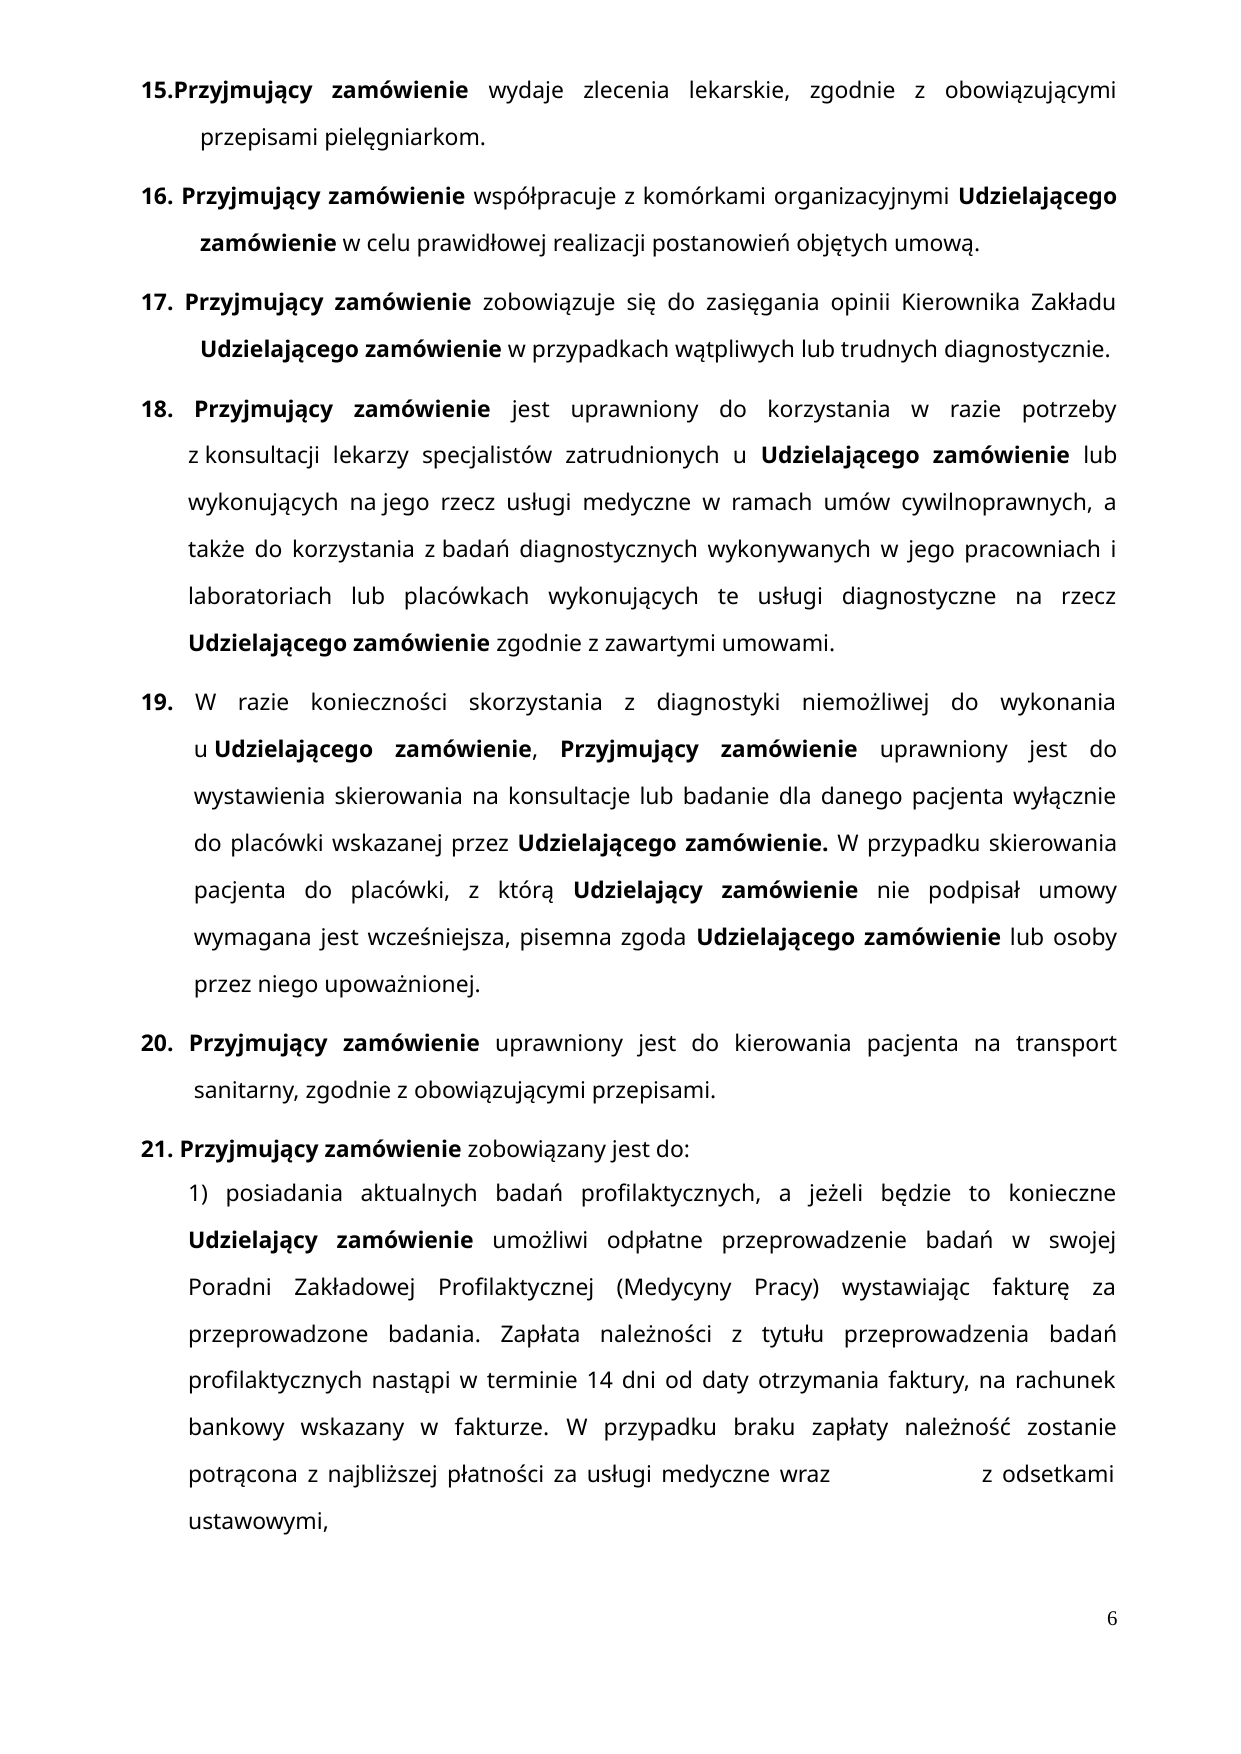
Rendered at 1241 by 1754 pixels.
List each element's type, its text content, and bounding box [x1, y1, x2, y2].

text 16. Przyjmujący zamówienie współpracuje z komórkami organizacyjnymi Udzielającego zamówienie w celu prawidłowej realizacji postanowień objętych umową. [141, 180, 1117, 258]
text 20. Przyjmujący zamówienie uprawniony jest do kierowania pacjenta na transport sanitarny, zgodnie z obowiązującymi przepisami. [141, 1027, 1117, 1105]
text 17. Przyjmujący zamówienie zobowiązuje się do zasięgania opinii Kierownika Zakładu Udzielającego zamówienie w przypadkach wątpliwych lub trudnych diagnostycznie. [141, 286, 1117, 364]
text 1) posiadania aktualnych badań profilaktycznych, a jeżeli będzie to konieczne Udzielający zamówienie umożliwi odpłatne przeprowadzenie badań w swojej Poradni Zakładowej Profilaktycznej (Medycyny Pracy) wystawiając fakturę za przeprowadzone badania. Zapłata należności z tytułu przeprowadzenia badań profilaktycznych nastąpi w terminie 14 dni od daty otrzymania faktury, na rachunek bankowy wskazany w fakturze. W przypadku braku zapłaty należność zostanie potrącona z najbliższej płatności za usługi medyczne wraz z odsetkami ustawowymi, [188, 1177, 1117, 1536]
text 21. Przyjmujący zamówienie zobowiązany jest do: [141, 1133, 1117, 1164]
text 15.Przyjmujący zamówienie wydaje zlecenia lekarskie, zgodnie z obowiązującymi przepisami pielęgniarkom. [141, 74, 1117, 152]
text 19. W razie konieczności skorzystania z diagnostyki niemożliwej do wykonania u Udzielającego zamówienie, Przyjmujący zamówienie uprawniony jest do wystawienia skierowania na konsultacje lub badanie dla danego pacjenta wyłącznie do placówki wskazanej przez Udzielającego zamówienie. W przypadku skierowania pacjenta do placówki, z którą Udzielający zamówienie nie podpisał umowy wymagana jest wcześniejsza, pisemna zgoda Udzielającego zamówienie lub osoby przez niego upoważnionej. [141, 686, 1117, 999]
text 18. Przyjmujący zamówienie jest uprawniony do korzystania w razie potrzeby z konsultacji lekarzy specjalistów zatrudnionych u Udzielającego zamówienie lub wykonujących na jego rzecz usługi medyczne w ramach umów cywilnoprawnych, a także do korzystania z badań diagnostycznych wykonywanych w jego pracowniach i laboratoriach lub placówkach wykonujących te usługi diagnostyczne na rzecz Udzielającego zamówienie zgodnie z zawartymi umowami. [141, 392, 1117, 658]
